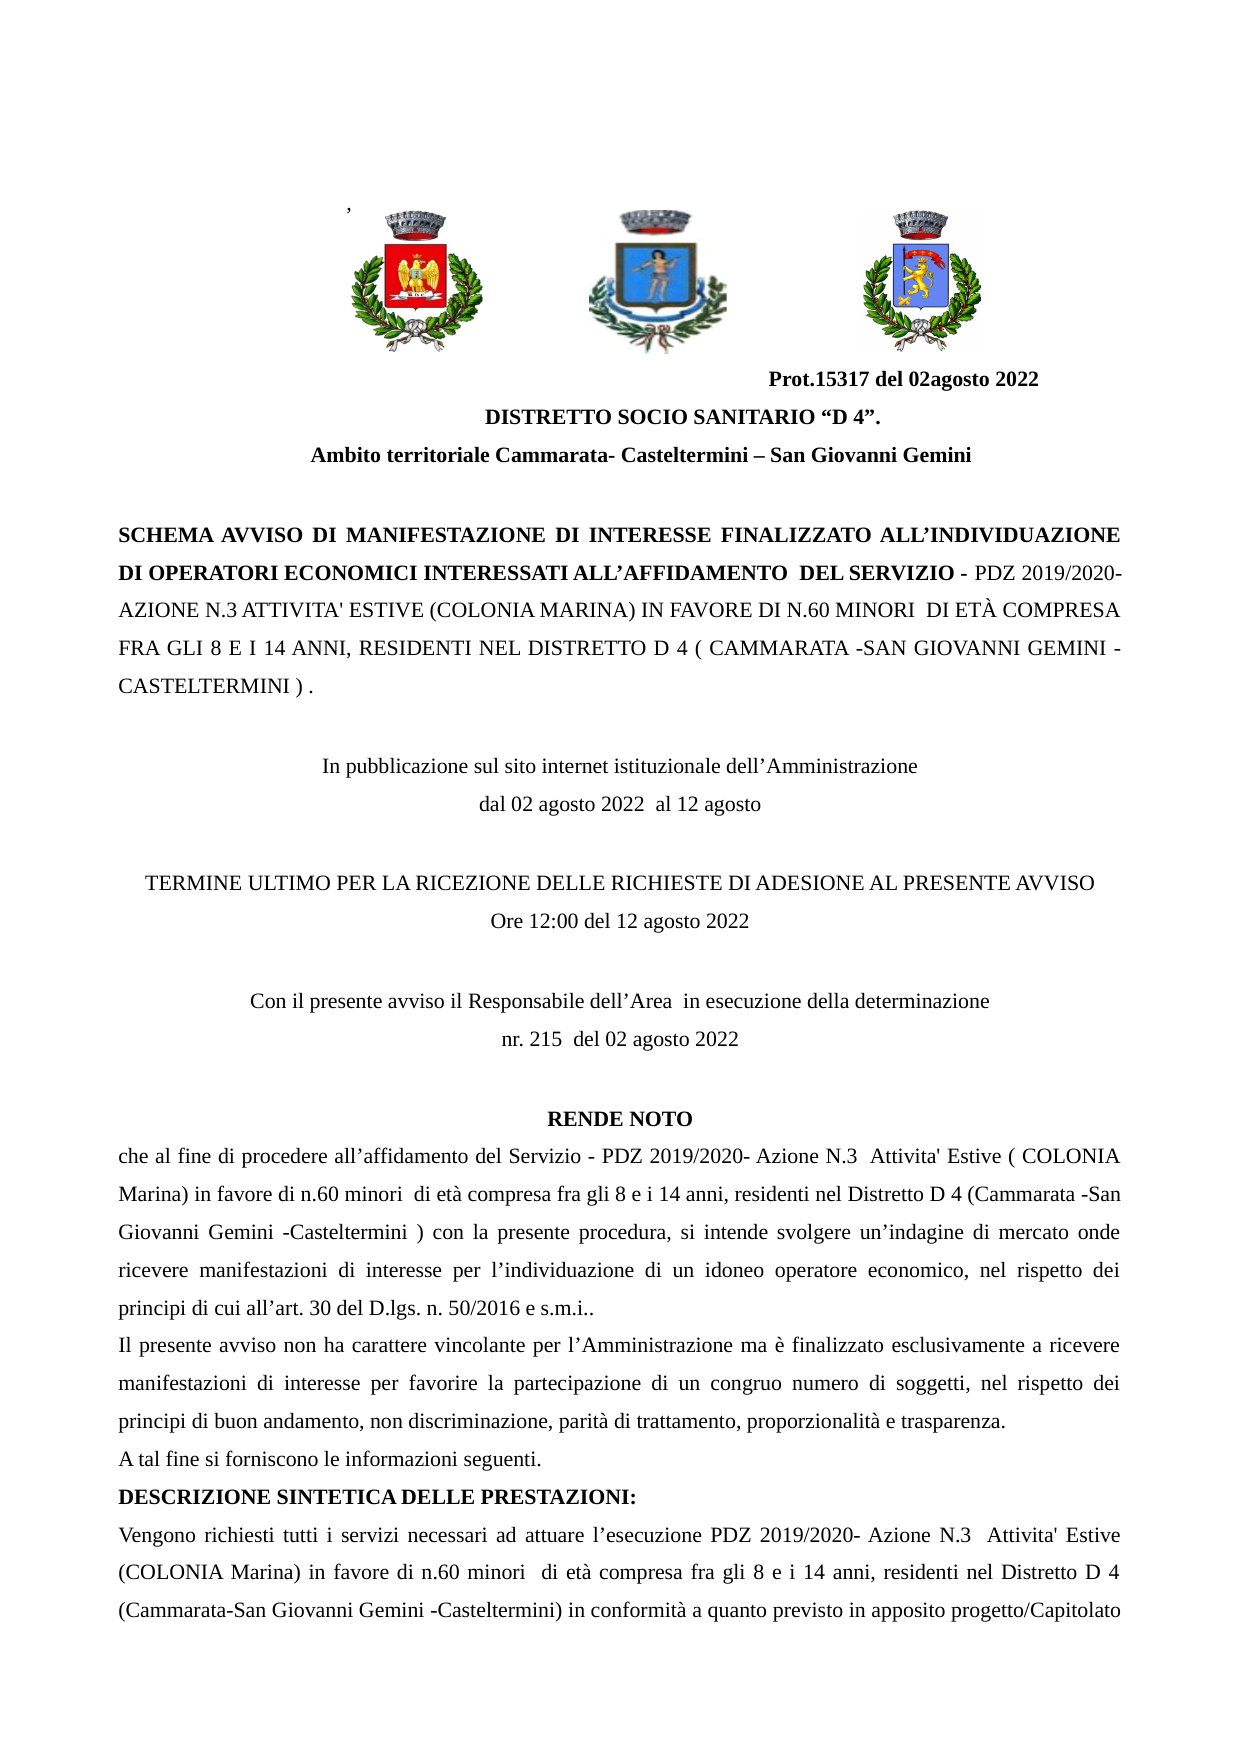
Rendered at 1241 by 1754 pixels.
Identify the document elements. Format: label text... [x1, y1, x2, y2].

text A tal fine si forniscono le informazioni seguenti. [118, 1446, 1122, 1471]
text Prot.15317 del 02agosto 2022 [265, 366, 1122, 392]
text nr. 215 del 02 agosto 2022 [118, 1026, 1122, 1051]
text SCHEMA AVVISO DI MANIFESTAZIONE DI INTERESSE FINALIZZATO ALL’INDIVIDUAZIONE DI OPERATORI ECONOMICI INTERESSATI ALL’AFFIDAMENTO DEL SERVIZIO - PDZ 2019/2020- AZIONE N.3 ATTIVITA' ESTIVE (COLONIA MARINA) IN FAVORE DI N.60 MINORI DI ETÀ COMPRESA FRA GLI 8 E I 14 ANNI, RESIDENTI NEL DISTRETTO D 4 ( CAMMARATA -SAN GIOVANNI GEMINI -CASTELTERMINI ) . [118, 522, 1122, 698]
text Vengono richiesti tutti i servizi necessari ad attuare l’esecuzione PDZ 2019/2020- Azione N.3 Attivita' Estive (COLONIA Marina) in favore di n.60 minori di età compresa fra gli 8 e i 14 anni, residenti nel Distretto D 4 (Cammarata-San Giovanni Gemini -Casteltermini) in conformità a quanto previsto in apposito progetto/Capitolato [118, 1522, 1122, 1622]
text DESCRIZIONE SINTETICA DELLE PRESTAZIONI: [118, 1484, 1122, 1509]
text Ore 12:00 del 12 agosto 2022 [118, 908, 1122, 933]
text TERMINE ULTIMO PER LA RICEZIONE DELLE RICHIESTE DI ADESIONE AL PRESENTE AVVISO [118, 870, 1122, 896]
text Ambito territoriale Cammarata- Casteltermini – San Giovanni Gemini [118, 442, 1122, 467]
text Con il presente avviso il Responsabile dell’Area in esecuzione della determinazione [118, 988, 1122, 1013]
text dal 02 agosto 2022 al 12 agosto [118, 791, 1122, 816]
text , [156, 189, 1122, 354]
text Il presente avviso non ha carattere vincolante per l’Amministrazione ma è finalizzato esclusivamente a ricevere manifestazioni di interesse per favorire la partecipazione di un congruo numero di soggetti, nel rispetto dei principi di buon andamento, non discriminazione, parità di trattamento, proporzionalità e trasparenza. [118, 1332, 1122, 1433]
text In pubblicazione sul sito internet istituzionale dell’Amministrazione [118, 753, 1122, 778]
text che al fine di procedere all’affidamento del Servizio - PDZ 2019/2020- Azione N.3 Attivita' Estive ( COLONIA Marina) in favore di n.60 minori di età compresa fra gli 8 e i 14 anni, residenti nel Distretto D 4 (Cammarata -San Giovanni Gemini -Casteltermini ) con la presente procedura, si intende svolgere un’indagine di mercato onde ricevere manifestazioni di interesse per l’individuazione di un idoneo operatore economico, nel rispetto dei principi di cui all’art. 30 del D.lgs. n. 50/2016 e s.m.i.. [118, 1143, 1122, 1320]
text DISTRETTO SOCIO SANITARIO “D 4”. [265, 404, 1122, 429]
text RENDE NOTO [118, 1106, 1122, 1131]
